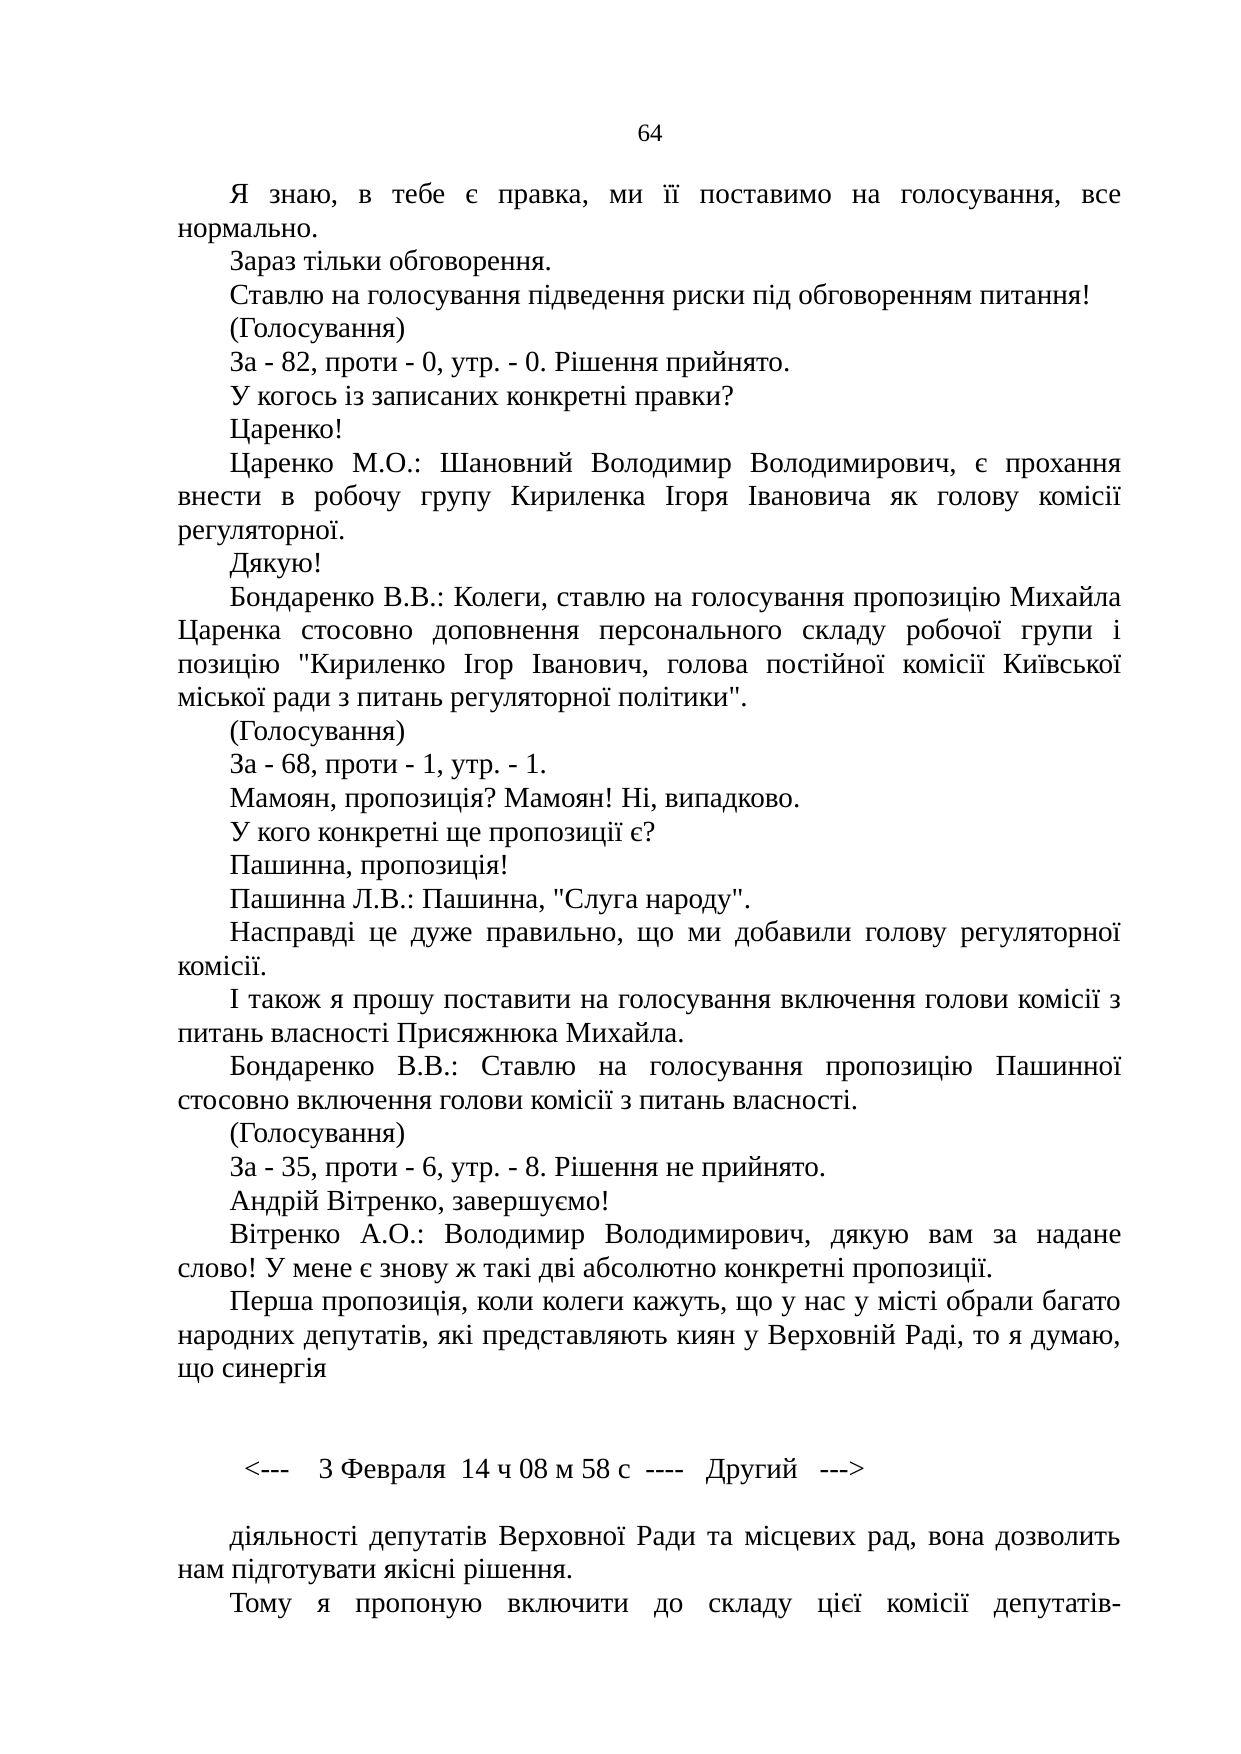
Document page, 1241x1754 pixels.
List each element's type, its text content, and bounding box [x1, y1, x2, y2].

text Царенко! [177, 411, 1122, 445]
text Царенко М.О.: Шановний Володимир Володимирович, є прохання внести в робочу групу Кириленка Ігоря Івановича як голову комісії регуляторної. [177, 445, 1122, 545]
text Ставлю на голосування підведення риски під обговоренням питання! [177, 277, 1122, 311]
text У когось із записаних конкретні правки? [177, 378, 1122, 411]
text Андрій Вітренко, завершуємо! [177, 1183, 1122, 1216]
text Дякую! [177, 545, 1122, 579]
text Пашинна Л.В.: Пашинна, "Слуга народу". [177, 881, 1122, 914]
text Зараз тільки обговорення. [177, 243, 1122, 277]
text Я знаю, в тебе є правка, ми її поставимо на голосування, все нормально. [177, 176, 1122, 243]
text Тому я пропоную включити до складу цієї комісії депутатів- [177, 1585, 1122, 1619]
text (Голосування) [177, 713, 1122, 747]
text Вітренко А.О.: Володимир Володимирович, дякую вам за надане слово! У мене є знову ж такі дві абсолютно конкретні пропозиції. [177, 1216, 1122, 1283]
text І також я прошу поставити на голосування включення голови комісії з питань власності Присяжнюка Михайла. [177, 981, 1122, 1048]
text У кого конкретні ще пропозиції є? [177, 814, 1122, 847]
text діяльності депутатів Верховної Ради та місцевих рад, вона дозволить нам підготувати якісні рішення. [177, 1518, 1122, 1585]
text (Голосування) [177, 1116, 1122, 1149]
text <--- 3 Февраля 14 ч 08 м 58 с ---- Другий ---> [177, 1451, 1122, 1484]
text Бондаренко В.В.: Ставлю на голосування пропозицію Пашинної стосовно включення голови комісії з питань власності. [177, 1048, 1122, 1116]
text Мамоян, пропозиція? Мамоян! Ні, випадково. [177, 780, 1122, 814]
text Перша пропозиція, коли колеги кажуть, що у нас у місті обрали багато народних депутатів, які представляють киян у Верховній Раді, то я думаю, що синергія [177, 1283, 1122, 1384]
text Пашинна, пропозиція! [177, 847, 1122, 881]
text Насправді це дуже правильно, що ми добавили голову регуляторної комісії. [177, 914, 1122, 981]
text За - 35, проти - 6, утр. - 8. Рішення не прийнято. [177, 1149, 1122, 1183]
text За - 68, проти - 1, утр. - 1. [177, 747, 1122, 780]
text (Голосування) [177, 311, 1122, 344]
text Бондаренко В.В.: Колеги, ставлю на голосування пропозицію Михайла Царенка стосовно доповнення персонального складу робочої групи і позицію "Кириленко Ігор Іванович, голова постійної комісії Київської міської ради з питань регуляторної політики". [177, 579, 1122, 713]
text За - 82, проти - 0, утр. - 0. Рішення прийнято. [177, 344, 1122, 378]
